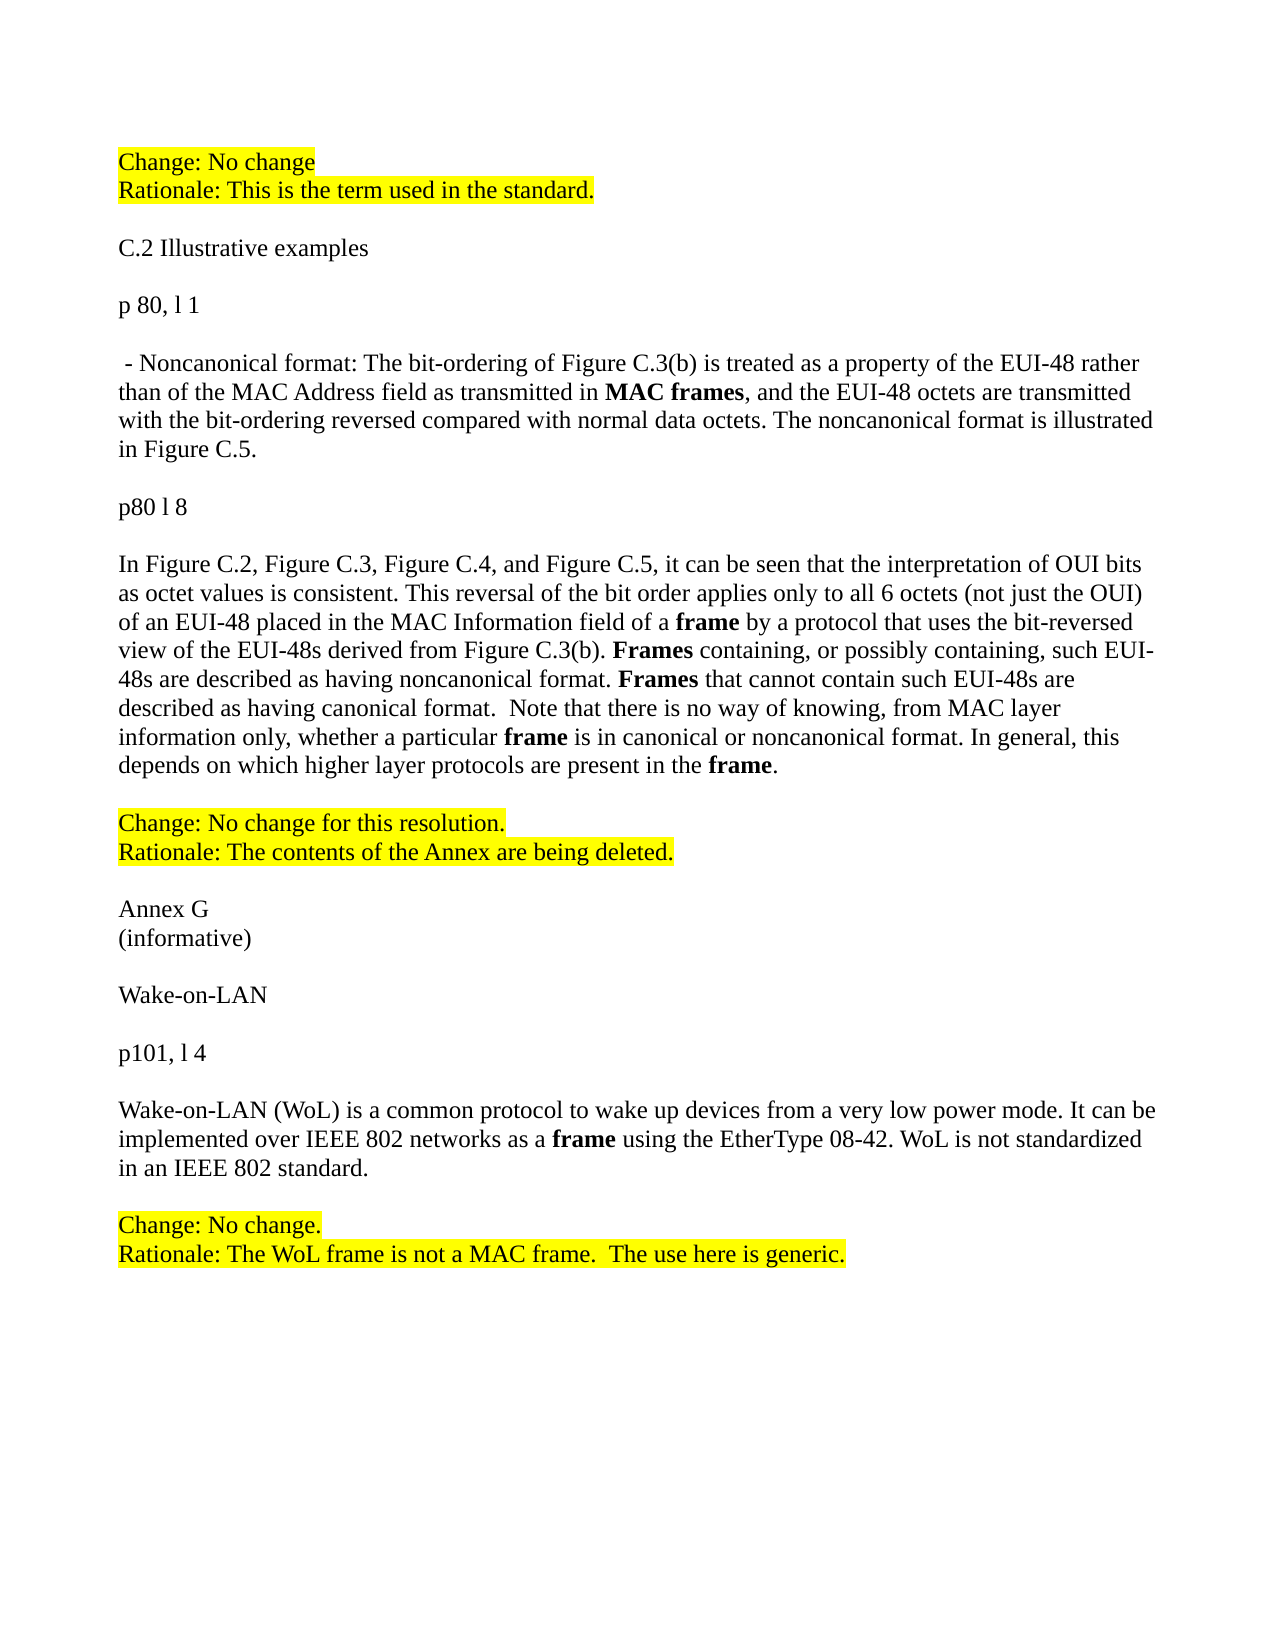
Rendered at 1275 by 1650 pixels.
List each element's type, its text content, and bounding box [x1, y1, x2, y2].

text Change: No change. [118, 1211, 1157, 1239]
text p80 l 8 [118, 492, 1157, 521]
text Change: No change for this resolution. [118, 808, 1157, 837]
text Rationale: The WoL frame is not a MAC frame. The use here is generic. [118, 1239, 1157, 1268]
text Wake-on-LAN (WoL) is a common protocol to wake up devices from a very low power mode. It can be implemented over IEEE 802 networks as a frame using the EtherType 08-42. WoL is not standardized in an IEEE 802 standard. [118, 1096, 1157, 1182]
text Annex G [118, 894, 1157, 923]
text - Noncanonical format: The bit-ordering of Figure C.3(b) is treated as a property of the EUI-48 rather [118, 348, 1157, 377]
text p 80, l 1 [118, 291, 1157, 319]
text Rationale: The contents of the Annex are being deleted. [118, 837, 1157, 866]
text Wake-on-LAN [118, 981, 1157, 1009]
text than of the MAC Address field as transmitted in MAC frames, and the EUI-48 octets are transmitted with the bit-ordering reversed compared with normal data octets. The noncanonical format is illustrated in Figure C.5. [118, 377, 1157, 463]
text p101, l 4 [118, 1038, 1157, 1067]
text In Figure C.2, Figure C.3, Figure C.4, and Figure C.5, it can be seen that the interpretation of OUI bits as octet values is consistent. This reversal of the bit order applies only to all 6 octets (not just the OUI) of an EUI-48 placed in the MAC Information field of a frame by a protocol that uses the bit-reversed view of the EUI-48s derived from Figure C.3(b). Frames containing, or possibly containing, such EUI-48s are described as having noncanonical format. Frames that cannot contain such EUI-48s are described as having canonical format. Note that there is no way of knowing, from MAC layer information only, whether a particular frame is in canonical or noncanonical format. In general, this depends on which higher layer protocols are present in the frame. [118, 549, 1157, 779]
text Change: No change [118, 147, 1157, 176]
text (informative) [118, 923, 1157, 952]
text C.2 Illustrative examples [118, 233, 1157, 262]
text Rationale: This is the term used in the standard. [118, 176, 1157, 204]
